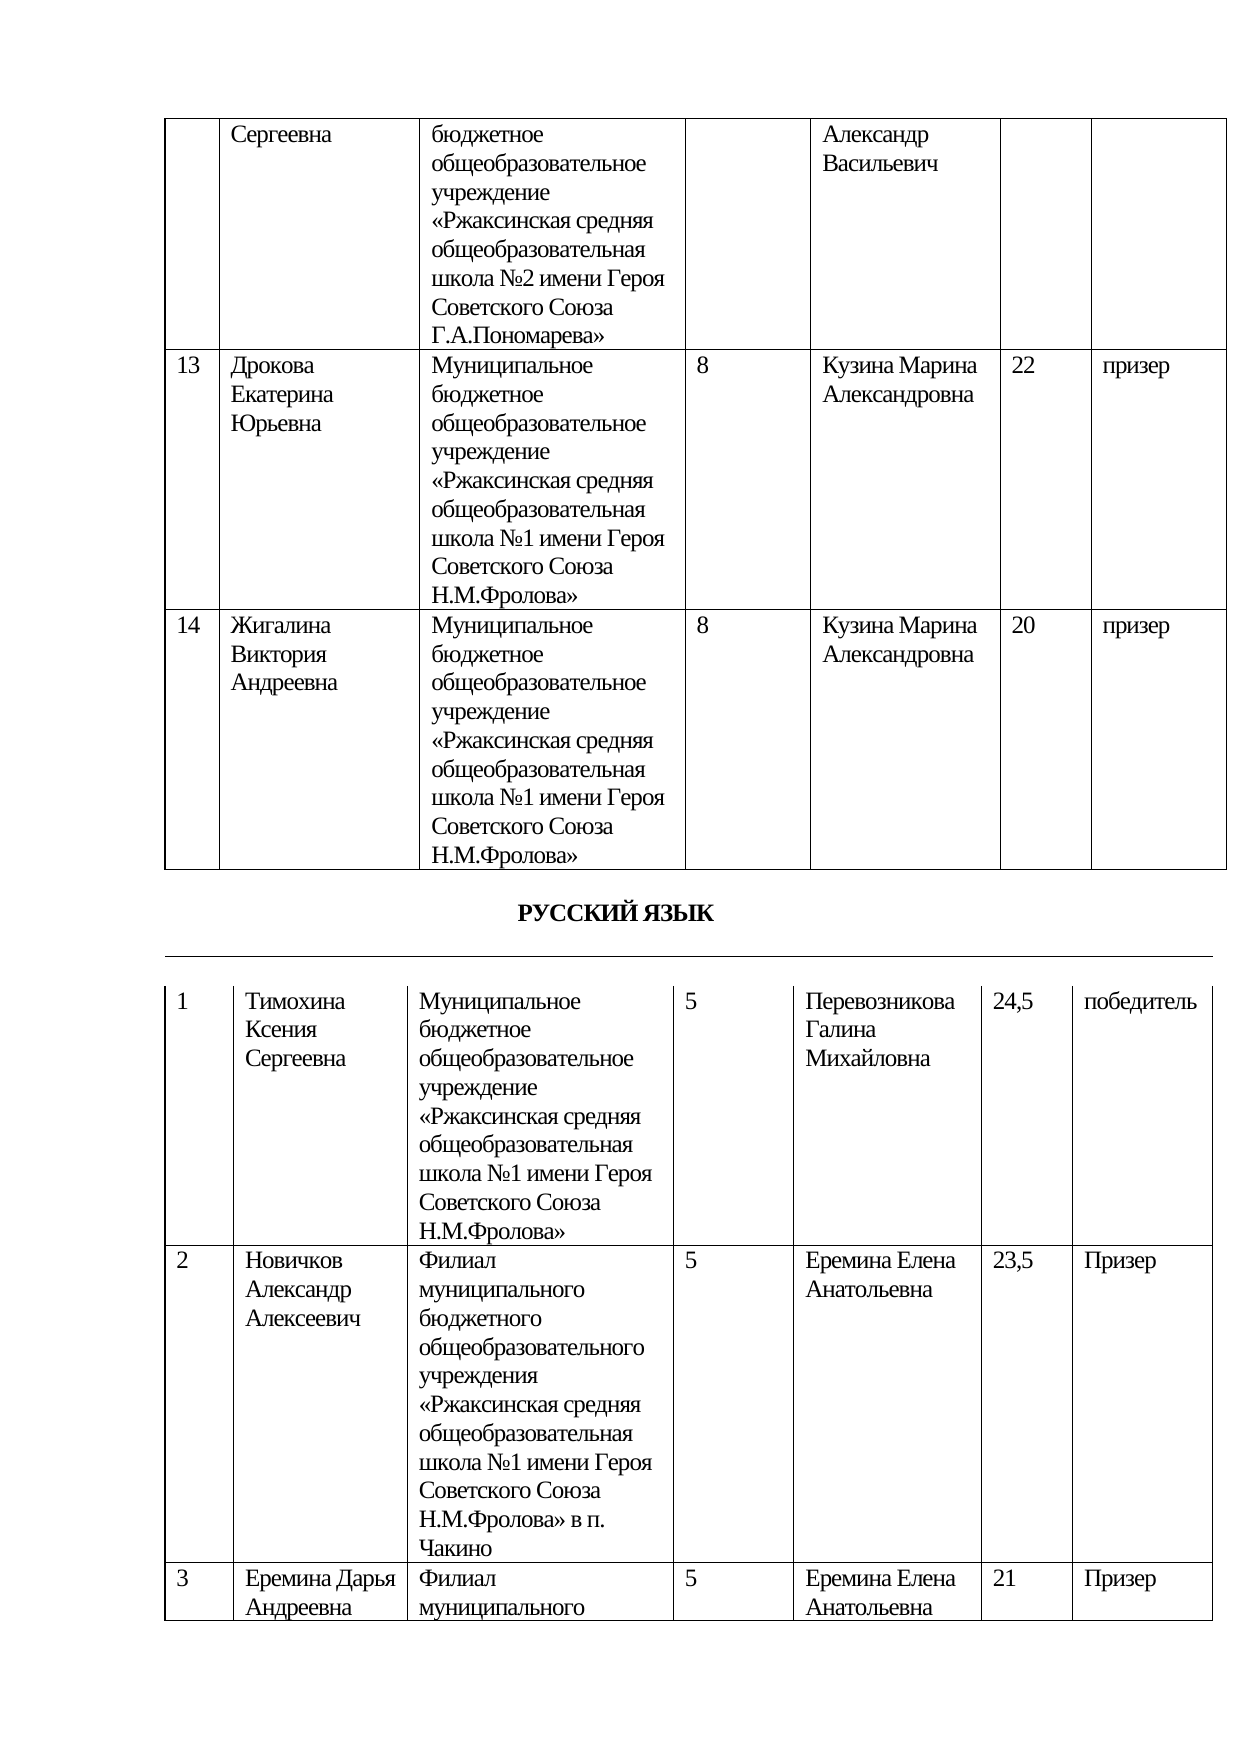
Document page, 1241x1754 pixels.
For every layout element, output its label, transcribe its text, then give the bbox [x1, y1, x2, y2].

table_cell 8 [686, 610, 810, 869]
table_cell 5 [674, 986, 793, 1244]
table_cell 20 [1001, 610, 1091, 869]
table_cell [1001, 119, 1091, 349]
table_cell 3 [166, 1563, 233, 1620]
table_cell Еремина Елена Анатольевна [794, 1246, 981, 1562]
table_cell Александр Васильевич [811, 119, 1000, 349]
table_cell 22 [1001, 350, 1091, 609]
table_cell 14 [166, 610, 219, 869]
table_header [165, 957, 1213, 986]
table_cell 1 [166, 986, 233, 1244]
table_cell Жигалина Виктория Андреевна [220, 610, 419, 869]
table_cell 8 [686, 350, 810, 609]
table_cell Филиал муниципального [408, 1563, 673, 1620]
table_cell призер [1092, 610, 1226, 869]
table_cell [686, 119, 810, 349]
table_cell Еремина Дарья Андреевна [234, 1563, 407, 1620]
table_cell Призер [1073, 1563, 1212, 1620]
table_cell победитель [1073, 986, 1212, 1244]
table_cell Дрокова Екатерина Юрьевна [220, 350, 419, 609]
table_cell Муниципальное бюджетное общеобразовательное учреждение «Ржаксинская средняя общеобразовательная школа №1 имени Героя Советского Союза Н.М.Фролова» [420, 610, 685, 869]
table_cell Сергеевна [220, 119, 419, 349]
table_cell Муниципальное бюджетное общеобразовательное учреждение «Ржаксинская средняя общеобразовательная школа №1 имени Героя Советского Союза Н.М.Фролова» [420, 350, 685, 609]
table_cell [1092, 119, 1226, 349]
table_cell Филиал муниципального бюджетного общеобразовательного учреждения «Ржаксинская средняя общеобразовательная школа №1 имени Героя Советского Союза Н.М.Фролова» в п. Чакино [408, 1246, 673, 1562]
table_cell бюджетное общеобразовательное учреждение «Ржаксинская средняя общеобразовательная школа №2 имени Героя Советского Союза Г.А.Пономарева» [420, 119, 685, 349]
table_cell 13 [166, 350, 219, 609]
table_cell 24,5 [982, 986, 1072, 1244]
table_cell призер [1092, 350, 1226, 609]
table_cell 23,5 [982, 1246, 1072, 1562]
table_cell Кузина Марина Александровна [811, 610, 1000, 869]
text РУССКИЙ ЯЗЫК [177, 898, 1152, 927]
table_cell 2 [166, 1246, 233, 1562]
table_cell Тимохина Ксения Сергеевна [234, 986, 407, 1244]
table_cell Кузина Марина Александровна [811, 350, 1000, 609]
table_cell Призер [1073, 1246, 1212, 1562]
table_cell Еремина Елена Анатольевна [794, 1563, 981, 1620]
table_cell 5 [674, 1563, 793, 1620]
table_cell Новичков Александр Алексеевич [234, 1246, 407, 1562]
table_cell 5 [674, 1246, 793, 1562]
table_cell Перевозникова Галина Михайловна [794, 986, 981, 1244]
table_cell 21 [982, 1563, 1072, 1620]
table_cell Муниципальное бюджетное общеобразовательное учреждение «Ржаксинская средняя общеобразовательная школа №1 имени Героя Советского Союза Н.М.Фролова» [408, 986, 673, 1244]
table_cell [166, 119, 219, 349]
